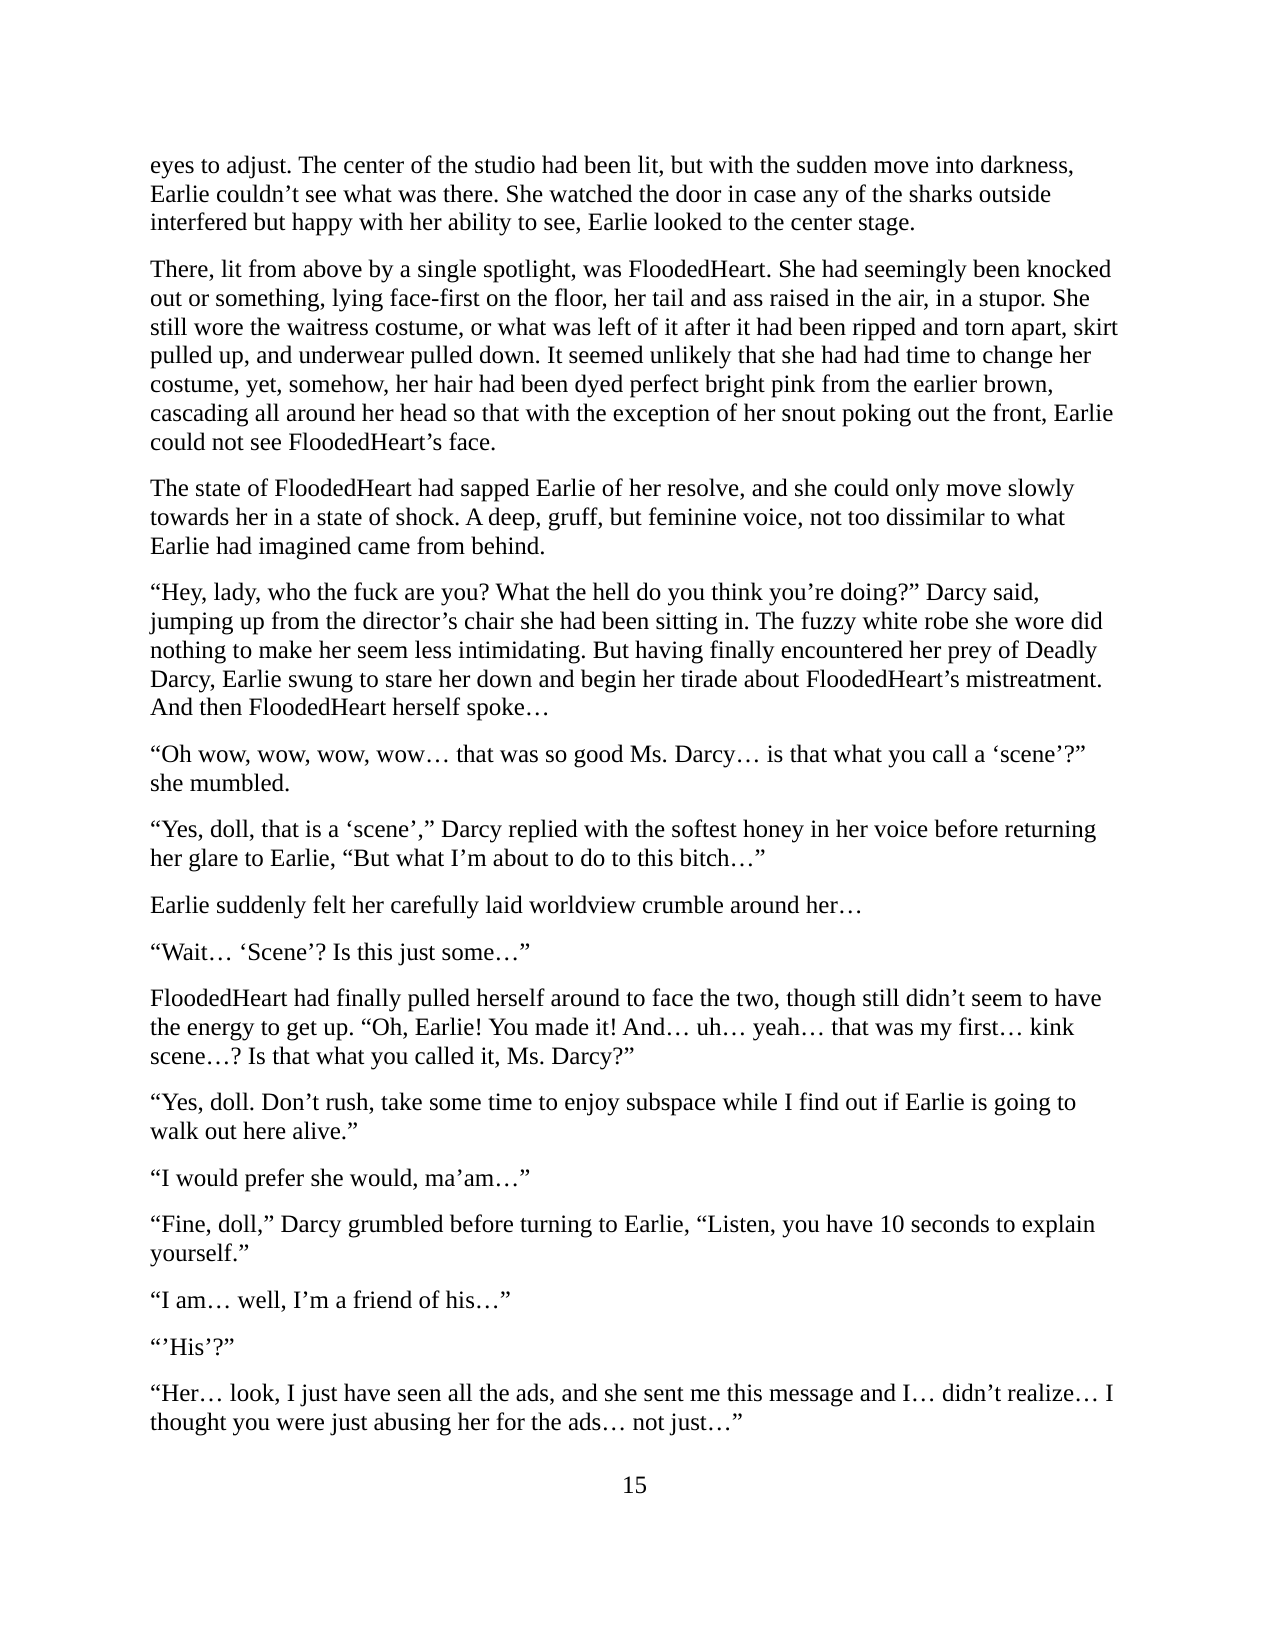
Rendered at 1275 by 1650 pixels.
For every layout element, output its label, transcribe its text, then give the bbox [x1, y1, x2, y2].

text “Hey, lady, who the fuck are you? What the hell do you think you’re doing?” Darcy said, jumping up from the director’s chair she had been sitting in. The fuzzy white robe she wore did nothing to make her seem less intimidating. But having finally encountered her prey of Deadly Darcy, Earlie swung to stare her down and begin her tirade about FloodedHeart’s mistreatment. And then FloodedHeart herself spoke… [150, 577, 1125, 721]
text “Yes, doll. Don’t rush, take some time to enjoy subspace while I find out if Earlie is going to walk out here alive.” [150, 1087, 1125, 1145]
text “Her… look, I just have seen all the ads, and she sent me this message and I… didn’t realize… I thought you were just abusing her for the ads… not just…” [150, 1378, 1125, 1436]
text “Yes, doll, that is a ‘scene’,” Darcy replied with the softest honey in her voice before returning her glare to Earlie, “But what I’m about to do to this bitch…” [150, 814, 1125, 872]
text eyes to adjust. The center of the studio had been lit, but with the sudden move into darkness, Earlie couldn’t see what was there. She watched the door in case any of the sharks outside interfered but happy with her ability to see, Earlie looked to the center stage. [150, 150, 1125, 236]
text “’His’?” [150, 1332, 1125, 1360]
text “Oh wow, wow, wow, wow… that was so good Ms. Darcy… is that what you call a ‘scene’?” she mumbled. [150, 739, 1125, 797]
text FloodedHeart had finally pulled herself around to face the two, though still didn’t seem to have the energy to get up. “Oh, Earlie! You made it! And… uh… yeah… that was my first… kink scene…? Is that what you called it, Ms. Darcy?” [150, 983, 1125, 1069]
text “Wait… ‘Scene’? Is this just some…” [150, 937, 1125, 965]
text “Fine, doll,” Darcy grumbled before turning to Earlie, “Listen, you have 10 seconds to explain yourself.” [150, 1209, 1125, 1267]
text “I am… well, I’m a friend of his…” [150, 1285, 1125, 1314]
text The state of FloodedHeart had sapped Earlie of her resolve, and she could only move slowly towards her in a state of shock. A deep, gruff, but feminine voice, not too dissimilar to what Earlie had imagined came from behind. [150, 473, 1125, 559]
text “I would prefer she would, ma’am…” [150, 1163, 1125, 1192]
text Earlie suddenly felt her carefully laid worldview crumble around her… [150, 890, 1125, 919]
text There, lit from above by a single spotlight, was FloodedHeart. She had seemingly been knocked out or something, lying face-first on the floor, her tail and ass raised in the air, in a stupor. She still wore the waitress costume, or what was left of it after it had been ripped and torn apart, skirt pulled up, and underwear pulled down. It seemed unlikely that she had had time to change her costume, yet, somehow, her hair had been dyed perfect bright pink from the earlier brown, cascading all around her head so that with the exception of her snout poking out the front, Earlie could not see FloodedHeart’s face. [150, 254, 1125, 455]
